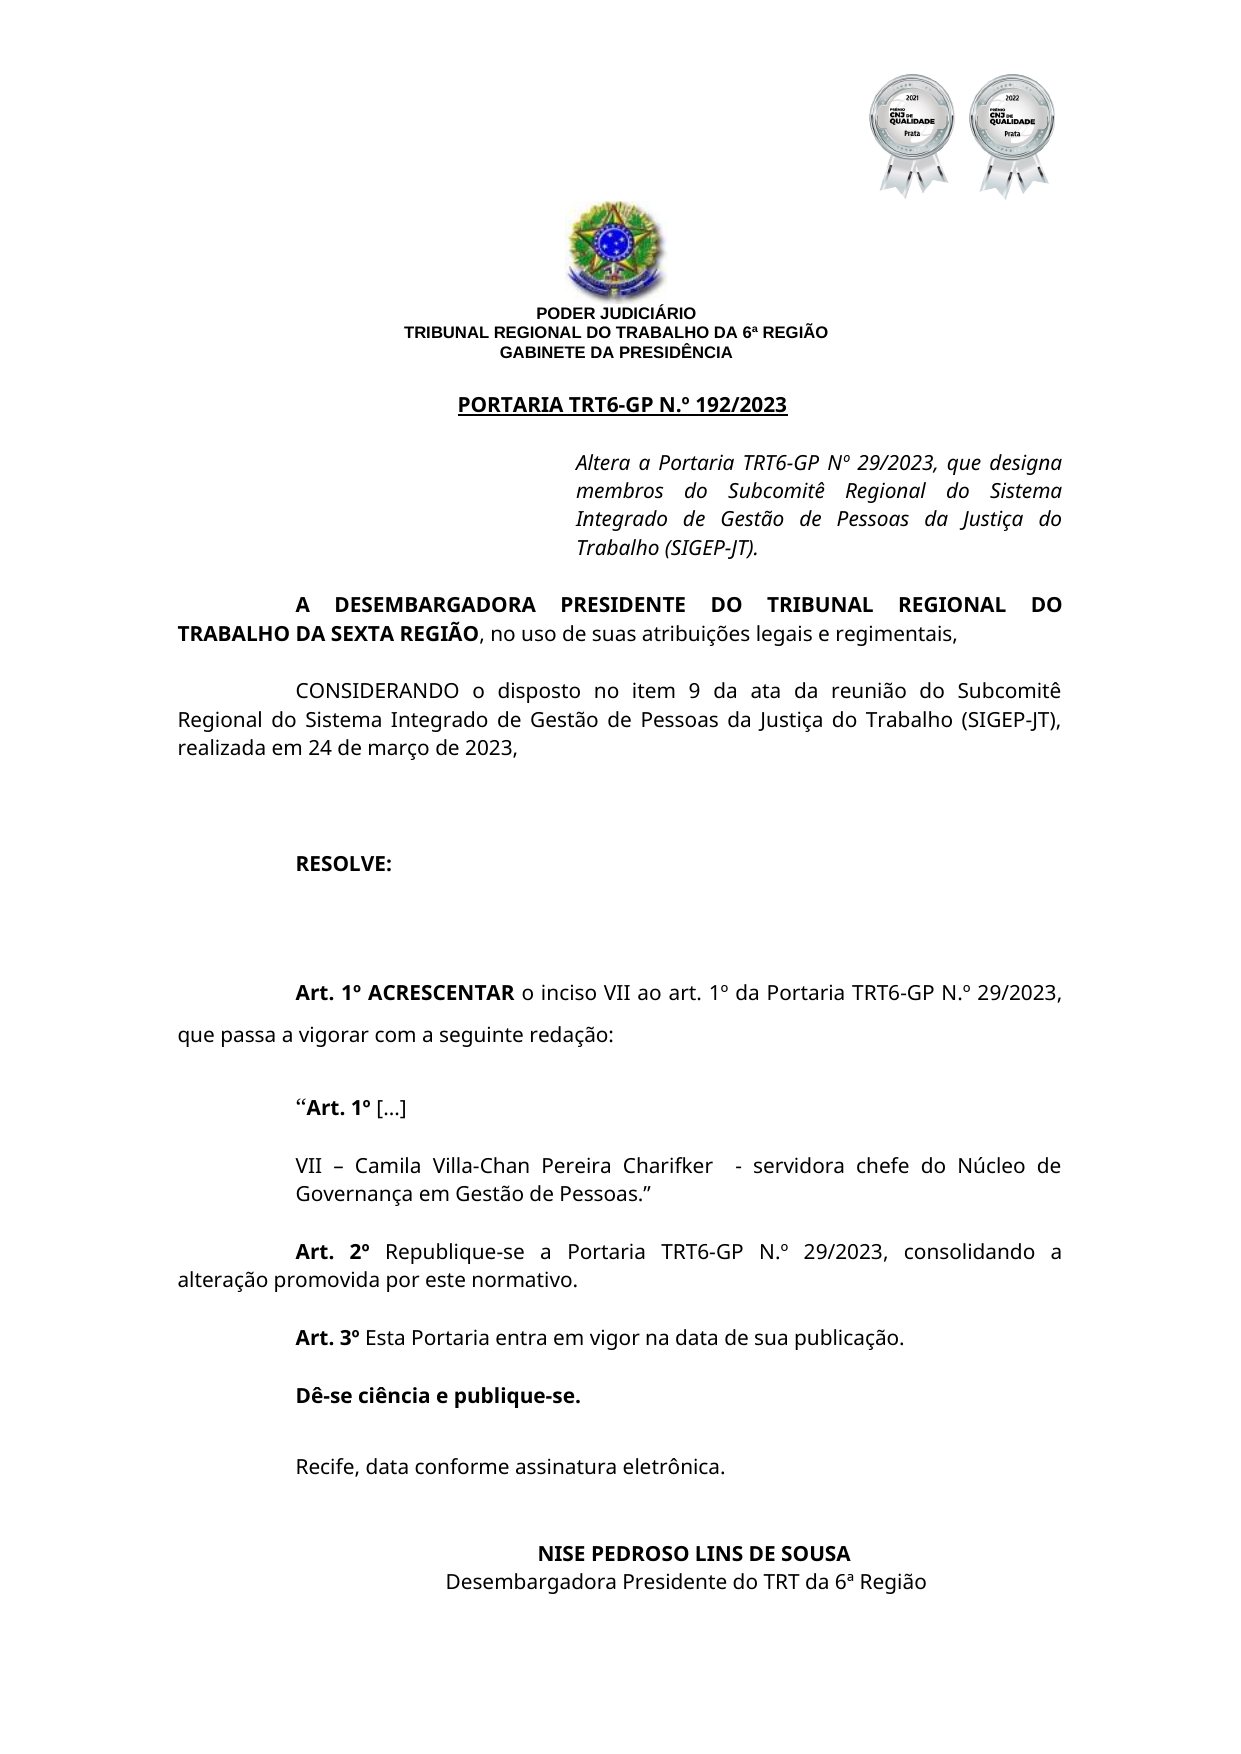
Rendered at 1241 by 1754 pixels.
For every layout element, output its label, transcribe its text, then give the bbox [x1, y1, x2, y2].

text CONSIDERANDO o disposto no item 9 da ata da reunião do Subcomitê Regional do Sistema Integrado de Gestão de Pessoas da Justiça do Trabalho (SIGEP-JT), realizada em 24 de março de 2023, [177, 677, 1063, 762]
text NISE PEDROSO LINS DE SOUSA [271, 1539, 1063, 1567]
text Art. 1º ACRESCENTAR o inciso VII ao art. 1º da Portaria TRT6-GP N.º 29/2023, que passa a vigorar com a seguinte redação: [177, 978, 1063, 1049]
subtitle PORTARIA TRT6-GP N.º 192/2023 [177, 390, 1067, 418]
text Altera a Portaria TRT6-GP Nº 29/2023, que designa membros do Subcomitê Regional do Sistema Integrado de Gestão de Pessoas da Justiça do Trabalho (SIGEP-JT). [576, 448, 1063, 561]
text Recife, data conforme assinatura eletrônica. [177, 1452, 1063, 1481]
picture [850, 73, 1056, 201]
text Art. 3º Esta Portaria entra em vigor na data de sua publicação. [177, 1323, 1063, 1352]
picture [564, 201, 668, 304]
text “Art. 1º [...] [295, 1092, 1063, 1122]
text Desembargadora Presidente do TRT da 6ª Região [177, 1567, 1063, 1596]
text VII – Camila Villa-Chan Pereira Charifker - servidora chefe do Núcleo de Governança em Gestão de Pessoas.” [295, 1151, 1063, 1208]
text Dê-se ciência e publique-se. [177, 1381, 1063, 1409]
text RESOLVE: [177, 849, 1063, 877]
text Art. 2º Republique-se a Portaria TRT6-GP N.º 29/2023, consolidando a alteração promovida por este normativo. [177, 1237, 1063, 1294]
text A DESEMBARGADORA PRESIDENTE DO TRIBUNAL REGIONAL DO TRABALHO DA SEXTA REGIÃO, no uso de suas atribuições legais e regimentais, [177, 591, 1063, 647]
